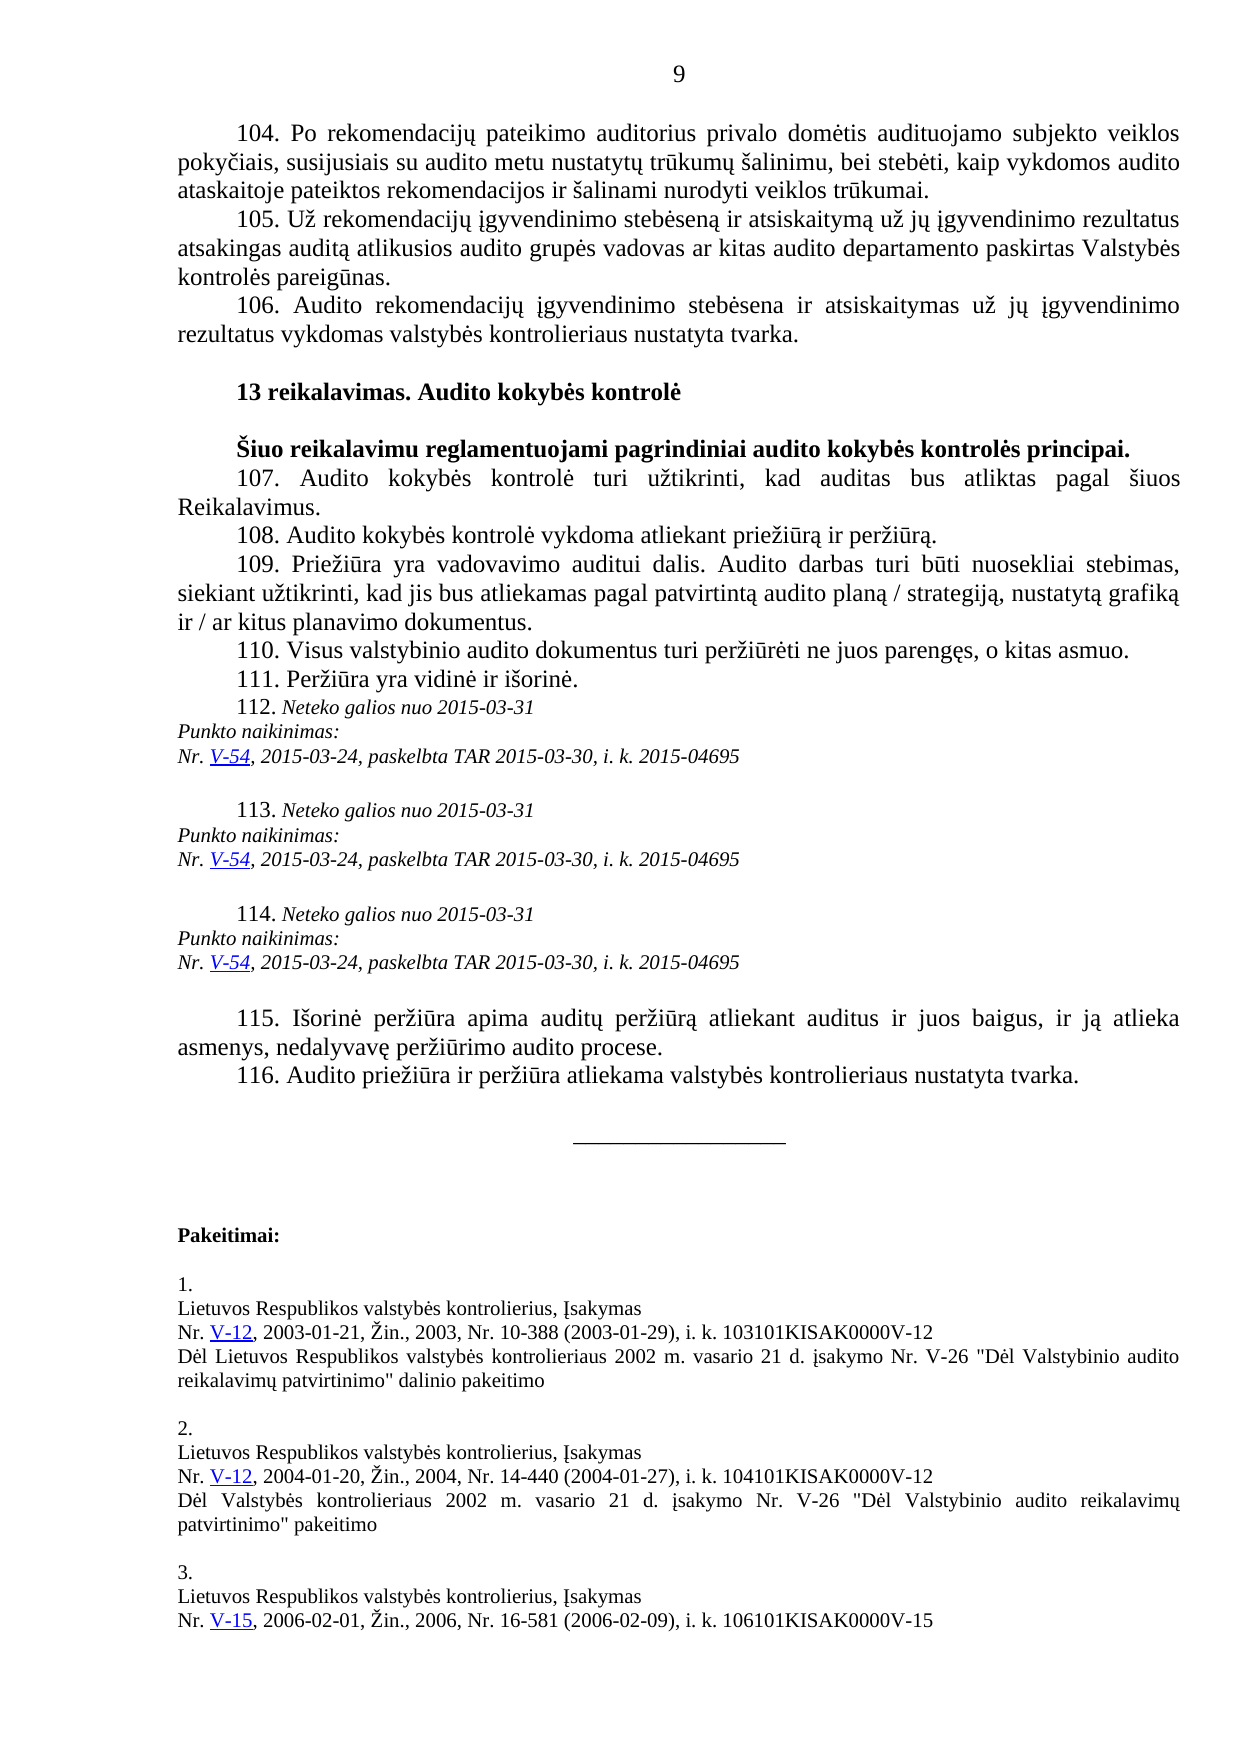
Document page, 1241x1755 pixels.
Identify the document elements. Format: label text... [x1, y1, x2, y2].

text 3. [177, 1560, 1181, 1584]
text Dėl Lietuvos Respublikos valstybės kontrolieriaus 2002 m. vasario 21 d. įsakymo Nr. V-26 "Dėl Valstybinio audito reikalavimų patvirtinimo" dalinio pakeitimo [177, 1344, 1181, 1392]
text 115. Išorinė peržiūra apima auditų peržiūrą atliekant auditus ir juos baigus, ir ją atlieka asmenys, nedalyvavę peržiūrimo audito procese. [177, 1003, 1181, 1060]
text 108. Audito kokybės kontrolė vykdoma atliekant priežiūrą ir peržiūrą. [177, 521, 1181, 549]
text Nr. V-54, 2015-03-24, paskelbta TAR 2015-03-30, i. k. 2015-04695 [177, 847, 1181, 871]
text Nr. V-12, 2004-01-20, Žin., 2004, Nr. 14-440 (2004-01-27), i. k. 104101KISAK0000V-12 [177, 1464, 1181, 1488]
text 111. Peržiūra yra vidinė ir išorinė. [177, 664, 1181, 693]
text 116. Audito priežiūra ir peržiūra atliekama valstybės kontrolieriaus nustatyta tvarka. [177, 1060, 1181, 1089]
text Nr. V-12, 2003-01-21, Žin., 2003, Nr. 10-388 (2003-01-29), i. k. 103101KISAK0000V-12 [177, 1320, 1181, 1344]
text 2. [177, 1416, 1181, 1440]
text Lietuvos Respublikos valstybės kontrolierius, Įsakymas [177, 1440, 1181, 1464]
text 110. Visus valstybinio audito dokumentus turi peržiūrėti ne juos parengęs, o kitas asmuo. [177, 636, 1181, 664]
text 104. Po rekomendacijų pateikimo auditorius privalo domėtis audituojamo subjekto veiklos pokyčiais, susijusiais su audito metu nustatytų trūkumų šalinimu, bei stebėti, kaip vykdomos audito ataskaitoje pateiktos rekomendacijos ir šalinami nurodyti veiklos trūkumai. [177, 118, 1181, 204]
text Punkto naikinimas: [177, 926, 1181, 950]
text 105. Už rekomendacijų įgyvendinimo stebėseną ir atsiskaitymą už jų įgyvendinimo rezultatus atsakingas auditą atlikusios audito grupės vadovas ar kitas audito departamento paskirtas Valstybės kontrolės pareigūnas. [177, 204, 1181, 291]
text Pakeitimai: [177, 1223, 1181, 1247]
text _________________ [177, 1118, 1181, 1147]
text Nr. V-54, 2015-03-24, paskelbta TAR 2015-03-30, i. k. 2015-04695 [177, 950, 1181, 974]
text Šiuo reikalavimu reglamentuojami pagrindiniai audito kokybės kontrolės principai. [177, 434, 1181, 463]
text 107. Audito kokybės kontrolė turi užtikrinti, kad auditas bus atliktas pagal šiuos Reikalavimus. [177, 463, 1181, 521]
text Punkto naikinimas: [177, 719, 1181, 743]
text Nr. V-15, 2006-02-01, Žin., 2006, Nr. 16-581 (2006-02-09), i. k. 106101KISAK0000V-15 [177, 1608, 1181, 1632]
text Punkto naikinimas: [177, 823, 1181, 847]
text Lietuvos Respublikos valstybės kontrolierius, Įsakymas [177, 1296, 1181, 1320]
text 114. Neteko galios nuo 2015-03-31 [177, 899, 1181, 926]
text 1. [177, 1272, 1181, 1296]
text 113. Neteko galios nuo 2015-03-31 [177, 796, 1181, 823]
text Dėl Valstybės kontrolieriaus 2002 m. vasario 21 d. įsakymo Nr. V-26 "Dėl Valstybinio audito reikalavimų patvirtinimo" pakeitimo [177, 1488, 1181, 1536]
text 106. Audito rekomendacijų įgyvendinimo stebėsena ir atsiskaitymas už jų įgyvendinimo rezultatus vykdomas valstybės kontrolieriaus nustatyta tvarka. [177, 291, 1181, 348]
text 109. Priežiūra yra vadovavimo auditui dalis. Audito darbas turi būti nuosekliai stebimas, siekiant užtikrinti, kad jis bus atliekamas pagal patvirtintą audito planą / strategiją, nustatytą grafiką ir / ar kitus planavimo dokumentus. [177, 549, 1181, 636]
text 112. Neteko galios nuo 2015-03-31 [177, 693, 1181, 719]
text Lietuvos Respublikos valstybės kontrolierius, Įsakymas [177, 1584, 1181, 1608]
text 13 reikalavimas. Audito kokybės kontrolė [177, 377, 1181, 406]
text Nr. V-54, 2015-03-24, paskelbta TAR 2015-03-30, i. k. 2015-04695 [177, 743, 1181, 768]
